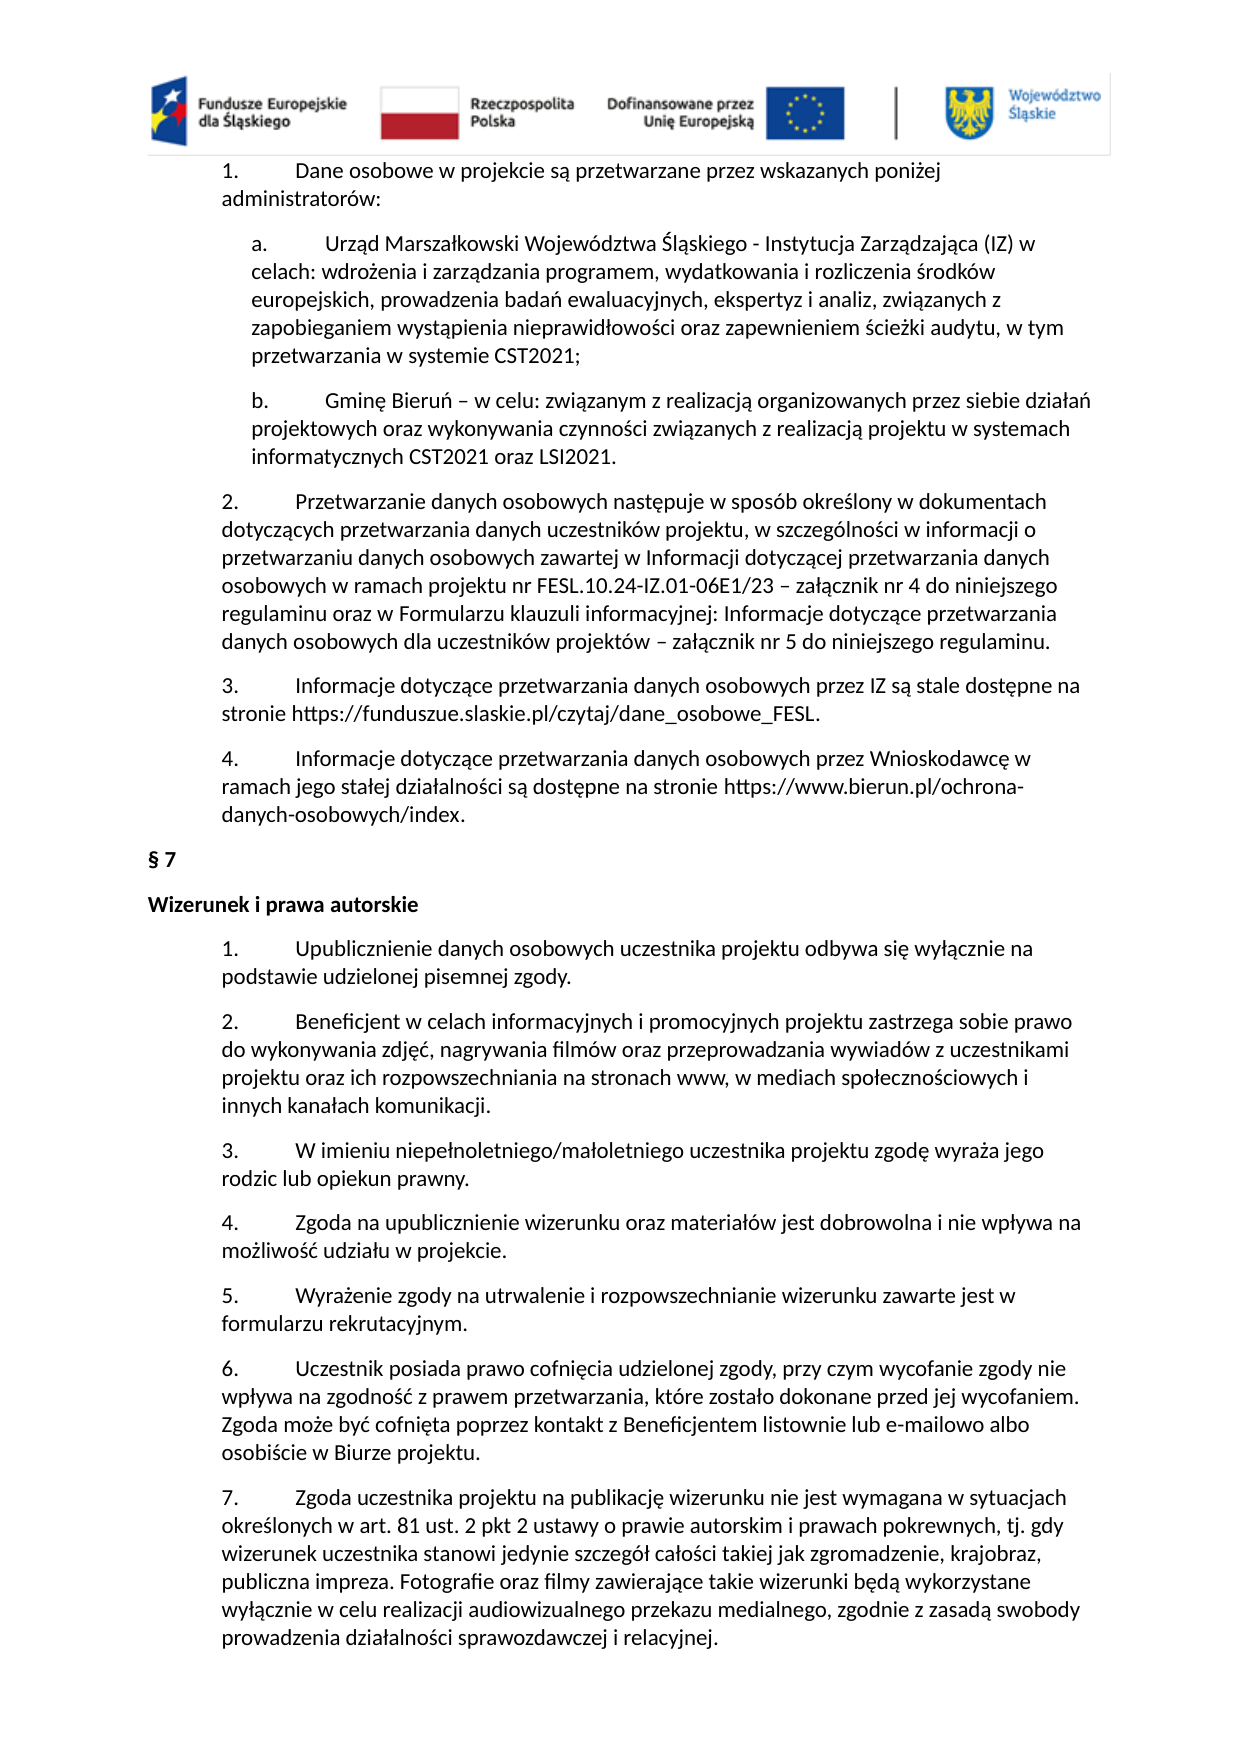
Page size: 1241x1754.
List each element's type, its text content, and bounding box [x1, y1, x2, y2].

list Zgoda uczestnika projektu na publikację wizerunku nie jest wymagana w sytuacjach określonych w art. 81 ust. 2 pkt 2 ustawy o prawie autorskim i prawach pokrewnych, tj. gdy wizerunek uczestnika stanowi jedynie szczegół całości takiej jak zgromadzenie, krajobraz, publiczna impreza. Fotografie oraz filmy zawierające takie wizerunki będą wykorzystane wyłącznie w celu realizacji audiowizualnego przekazu medialnego, zgodnie z zasadą swobody prowadzenia działalności sprawozdawczej i relacyjnej. [221, 1483, 1093, 1651]
list W imieniu niepełnoletniego/małoletniego uczestnika projektu zgodę wyraża jego rodzic lub opiekun prawny. [221, 1136, 1093, 1192]
list Informacje dotyczące przetwarzania danych osobowych przez Wnioskodawcę w ramach jego stałej działalności są dostępne na stronie https://www.bierun.pl/ochrona-danych-osobowych/index. [221, 744, 1093, 828]
list Gminę Bieruń – w celu: związanym z realizacją organizowanych przez siebie działań projektowych oraz wykonywania czynności związanych z realizacją projektu w systemach informatycznych CST2021 oraz LSI2021. [251, 386, 1093, 470]
list Zgoda na upublicznienie wizerunku oraz materiałów jest dobrowolna i nie wpływa na możliwość udziału w projekcie. [221, 1208, 1093, 1264]
list Urząd Marszałkowski Województwa Śląskiego - Instytucja Zarządzająca (IZ) w celach: wdrożenia i zarządzania programem, wydatkowania i rozliczenia środków europejskich, prowadzenia badań ewaluacyjnych, ekspertyz i analiz, związanych z zapobieganiem wystąpienia nieprawidłowości oraz zapewnieniem ścieżki audytu, w tym przetwarzania w systemie CST2021; [251, 229, 1093, 369]
list Przetwarzanie danych osobowych następuje w sposób określony w dokumentach dotyczących przetwarzania danych uczestników projektu, w szczególności w informacji o przetwarzaniu danych osobowych zawartej w Informacji dotyczącej przetwarzania danych osobowych w ramach projektu nr FESL.10.24-IZ.01-06E1/23 – załącznik nr 4 do niniejszego regulaminu oraz w Formularzu klauzuli informacyjnej: Informacje dotyczące przetwarzania danych osobowych dla uczestników projektów – załącznik nr 5 do niniejszego regulaminu. [221, 487, 1093, 655]
text § 7 [148, 845, 1093, 873]
list Informacje dotyczące przetwarzania danych osobowych przez IZ są stale dostępne na stronie https://funduszue.slaskie.pl/czytaj/dane_osobowe_FESL. [221, 672, 1093, 728]
list Beneficjent w celach informacyjnych i promocyjnych projektu zastrzega sobie prawo do wykonywania zdjęć, nagrywania filmów oraz przeprowadzania wywiadów z uczestnikami projektu oraz ich rozpowszechniania na stronach www, w mediach społecznościowych i innych kanałach komunikacji. [221, 1007, 1093, 1119]
list Uczestnik posiada prawo cofnięcia udzielonej zgody, przy czym wycofanie zgody nie wpływa na zgodność z prawem przetwarzania, które zostało dokonane przed jej wycofaniem. Zgoda może być cofnięta poprzez kontakt z Beneficjentem listownie lub e-mailowo albo osobiście w Biurze projektu. [221, 1354, 1093, 1466]
list Upublicznienie danych osobowych uczestnika projektu odbywa się wyłącznie na podstawie udzielonej pisemnej zgody. [221, 934, 1093, 990]
list Wyrażenie zgody na utrwalenie i rozpowszechnianie wizerunku zawarte jest w formularzu rekrutacyjnym. [221, 1281, 1093, 1337]
list Dane osobowe w projekcie są przetwarzane przez wskazanych poniżej administratorów: [221, 157, 1093, 213]
text Wizerunek i prawa autorskie [148, 890, 1093, 918]
